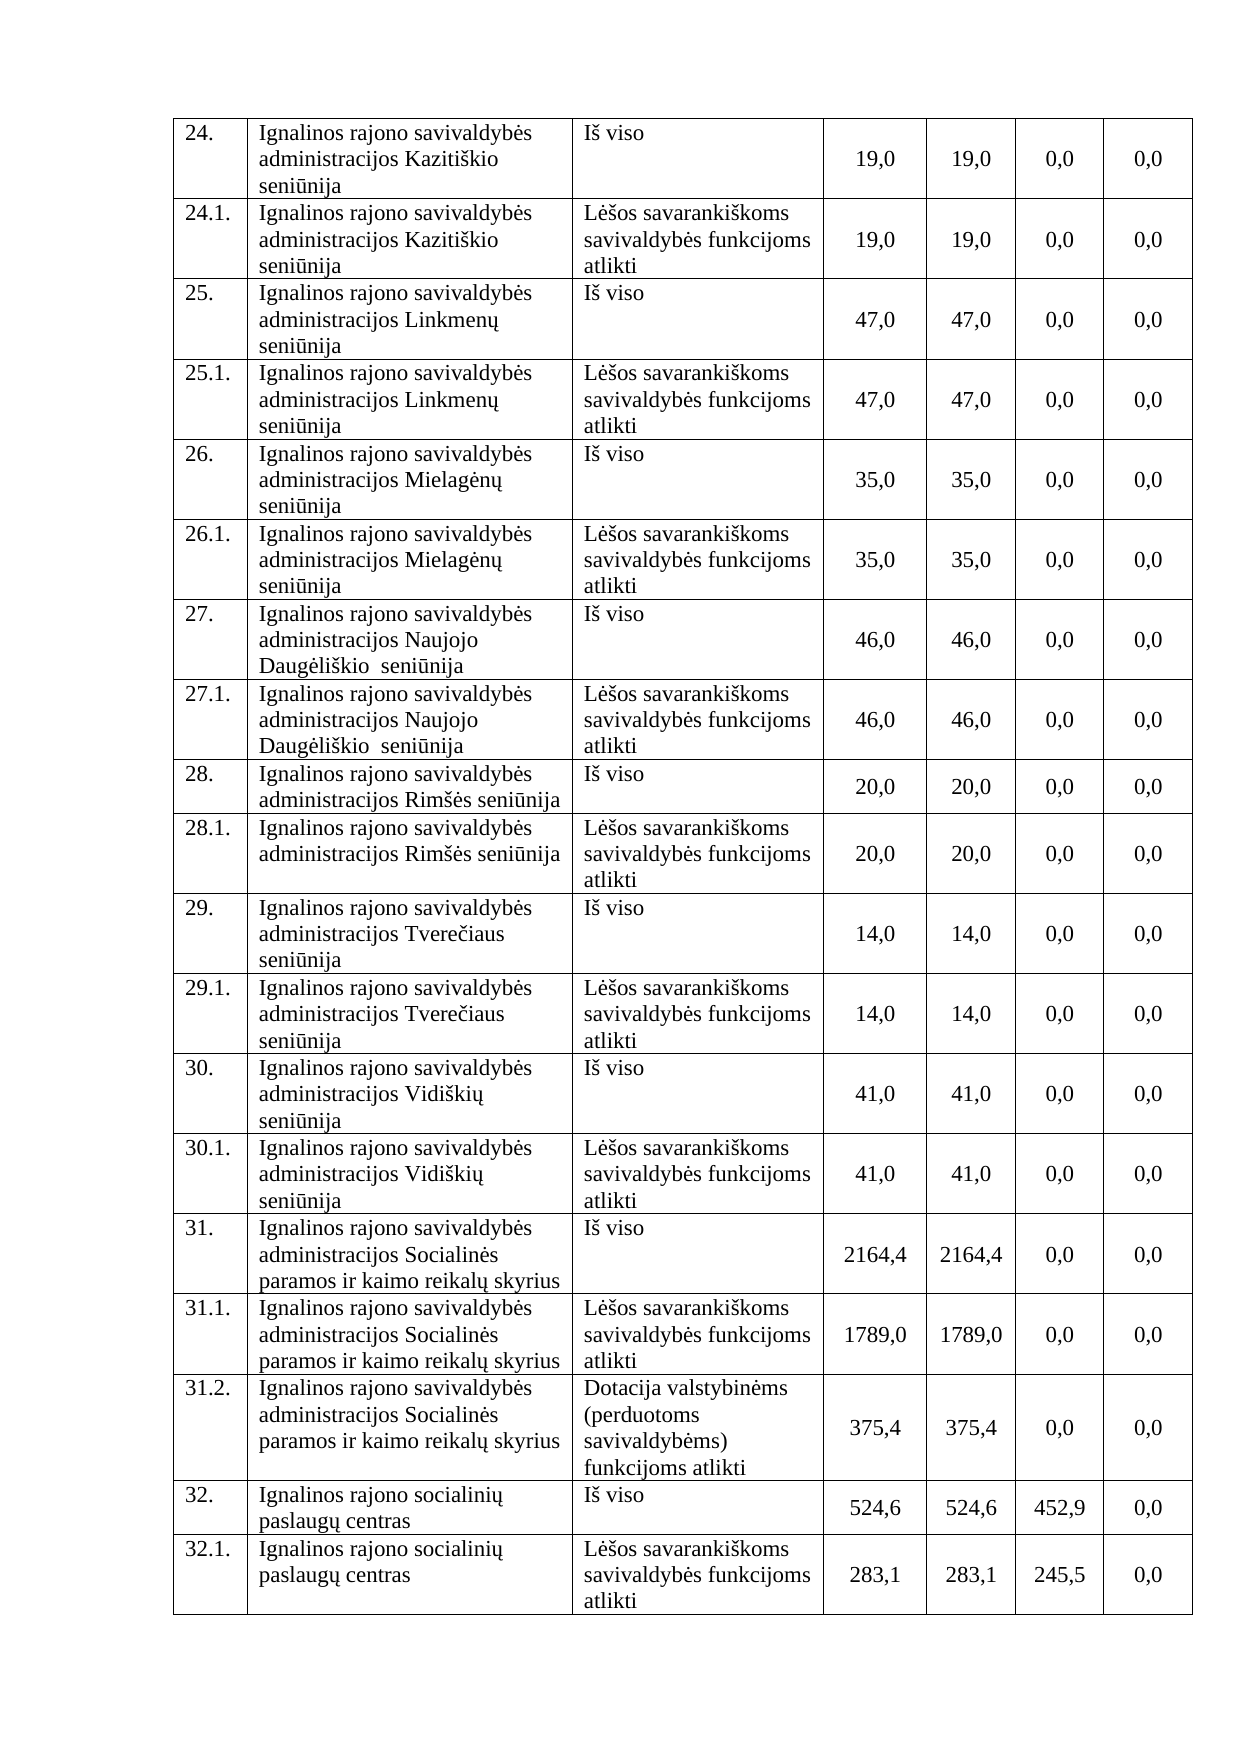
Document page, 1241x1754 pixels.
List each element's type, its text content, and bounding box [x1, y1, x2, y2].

table_cell 0,0 [1104, 814, 1192, 893]
table_cell 0,0 [1016, 360, 1103, 438]
table_cell 25. [174, 279, 247, 358]
table_cell Lėšos savarankiškoms savivaldybės funkcijoms atlikti [573, 814, 823, 893]
table_cell 283,1 [927, 1535, 1015, 1614]
table_cell 0,0 [1016, 894, 1103, 973]
table_cell Ignalinos rajono savivaldybės administracijos Kazitiškio seniūnija [248, 199, 572, 278]
table_cell Iš viso [573, 760, 823, 813]
table_cell 19,0 [824, 119, 926, 198]
table_cell 0,0 [1016, 974, 1103, 1053]
table_cell 46,0 [824, 600, 926, 679]
table_cell 2164,4 [927, 1214, 1015, 1293]
table_cell 0,0 [1104, 1054, 1192, 1133]
table_cell Ignalinos rajono savivaldybės administracijos Socialinės paramos ir kaimo reikalų skyrius [248, 1375, 572, 1480]
table_cell 47,0 [824, 279, 926, 358]
table_cell 46,0 [927, 600, 1015, 679]
table_cell 29.1. [174, 974, 247, 1053]
table_cell Iš viso [573, 1054, 823, 1133]
table_cell 0,0 [1104, 1535, 1192, 1614]
table_cell 0,0 [1104, 1481, 1192, 1534]
table_cell 31.1. [174, 1294, 247, 1373]
table_cell 0,0 [1104, 1294, 1192, 1373]
table_cell 35,0 [824, 520, 926, 599]
table_cell Lėšos savarankiškoms savivaldybės funkcijoms atlikti [573, 1535, 823, 1614]
table_cell Ignalinos rajono savivaldybės administracijos Vidiškių seniūnija [248, 1054, 572, 1133]
table_cell 0,0 [1104, 199, 1192, 278]
table_cell 0,0 [1016, 1054, 1103, 1133]
table_cell 14,0 [927, 894, 1015, 973]
table_cell 19,0 [824, 199, 926, 278]
table_cell Ignalinos rajono socialinių paslaugų centras [248, 1481, 572, 1534]
table_cell 0,0 [1016, 680, 1103, 759]
table_cell 32. [174, 1481, 247, 1534]
table_cell 35,0 [927, 440, 1015, 519]
table_cell Ignalinos rajono savivaldybės administracijos Socialinės paramos ir kaimo reikalų skyrius [248, 1214, 572, 1293]
table_cell 41,0 [927, 1054, 1015, 1133]
table_cell Ignalinos rajono savivaldybės administracijos Rimšės seniūnija [248, 814, 572, 893]
table_cell 24.1. [174, 199, 247, 278]
table_cell 28.1. [174, 814, 247, 893]
table_cell 524,6 [927, 1481, 1015, 1534]
table_cell 0,0 [1104, 1375, 1192, 1480]
table_cell 0,0 [1104, 279, 1192, 358]
table_cell Iš viso [573, 119, 823, 198]
table_cell Iš viso [573, 440, 823, 519]
table_cell Ignalinos rajono savivaldybės administracijos Vidiškių seniūnija [248, 1134, 572, 1213]
table_cell Ignalinos rajono savivaldybės administracijos Rimšės seniūnija [248, 760, 572, 813]
table_cell 0,0 [1104, 1214, 1192, 1293]
table_cell Dotacija valstybinėms (perduotoms savivaldybėms) funkcijoms atlikti [573, 1375, 823, 1480]
table_cell 20,0 [927, 760, 1015, 813]
table_cell 20,0 [824, 814, 926, 893]
table_cell Iš viso [573, 1481, 823, 1534]
table_cell 0,0 [1016, 440, 1103, 519]
table_cell 2164,4 [824, 1214, 926, 1293]
table_cell Lėšos savarankiškoms savivaldybės funkcijoms atlikti [573, 199, 823, 278]
table_cell 27.1. [174, 680, 247, 759]
table_cell Ignalinos rajono socialinių paslaugų centras [248, 1535, 572, 1614]
table_cell Ignalinos rajono savivaldybės administracijos Mielagėnų seniūnija [248, 520, 572, 599]
table_cell Lėšos savarankiškoms savivaldybės funkcijoms atlikti [573, 1294, 823, 1373]
table_cell 41,0 [927, 1134, 1015, 1213]
table_cell 26. [174, 440, 247, 519]
table_cell Lėšos savarankiškoms savivaldybės funkcijoms atlikti [573, 974, 823, 1053]
table_cell 20,0 [927, 814, 1015, 893]
table_cell 0,0 [1016, 1294, 1103, 1373]
table_cell 0,0 [1016, 199, 1103, 278]
table_cell 47,0 [927, 279, 1015, 358]
table_cell 0,0 [1016, 520, 1103, 599]
table_cell Iš viso [573, 1214, 823, 1293]
table_cell 1789,0 [927, 1294, 1015, 1373]
table_cell 41,0 [824, 1054, 926, 1133]
table_cell Lėšos savarankiškoms savivaldybės funkcijoms atlikti [573, 520, 823, 599]
table_cell 30. [174, 1054, 247, 1133]
table_cell 283,1 [824, 1535, 926, 1614]
table_cell 0,0 [1016, 119, 1103, 198]
table_cell Iš viso [573, 894, 823, 973]
table_cell 1789,0 [824, 1294, 926, 1373]
table_cell 0,0 [1016, 1375, 1103, 1480]
table_cell 245,5 [1016, 1535, 1103, 1614]
table_cell 47,0 [824, 360, 926, 438]
table_cell 41,0 [824, 1134, 926, 1213]
table_cell Ignalinos rajono savivaldybės administracijos Naujojo Daugėliškio seniūnija [248, 680, 572, 759]
table_cell 0,0 [1104, 894, 1192, 973]
table_cell 14,0 [927, 974, 1015, 1053]
table_cell Ignalinos rajono savivaldybės administracijos Linkmenų seniūnija [248, 360, 572, 438]
table_cell 0,0 [1104, 760, 1192, 813]
table_cell 29. [174, 894, 247, 973]
table_cell 0,0 [1104, 440, 1192, 519]
table_cell Ignalinos rajono savivaldybės administracijos Tverečiaus seniūnija [248, 974, 572, 1053]
table_cell 47,0 [927, 360, 1015, 438]
table_cell Lėšos savarankiškoms savivaldybės funkcijoms atlikti [573, 360, 823, 438]
table_cell Ignalinos rajono savivaldybės administracijos Naujojo Daugėliškio seniūnija [248, 600, 572, 679]
table_cell 0,0 [1016, 814, 1103, 893]
table_cell 0,0 [1104, 680, 1192, 759]
table_cell 19,0 [927, 199, 1015, 278]
table_cell 0,0 [1104, 600, 1192, 679]
table_cell 0,0 [1104, 974, 1192, 1053]
table_cell 0,0 [1104, 1134, 1192, 1213]
table_cell 524,6 [824, 1481, 926, 1534]
table_cell 0,0 [1016, 760, 1103, 813]
table_cell 28. [174, 760, 247, 813]
table_cell Ignalinos rajono savivaldybės administracijos Kazitiškio seniūnija [248, 119, 572, 198]
table_cell Iš viso [573, 279, 823, 358]
table_cell 0,0 [1104, 520, 1192, 599]
table_cell 0,0 [1016, 279, 1103, 358]
table_cell 35,0 [824, 440, 926, 519]
table_cell Ignalinos rajono savivaldybės administracijos Tverečiaus seniūnija [248, 894, 572, 973]
table_cell 0,0 [1104, 360, 1192, 438]
table_cell 0,0 [1016, 1214, 1103, 1293]
table_cell 452,9 [1016, 1481, 1103, 1534]
table_cell 375,4 [824, 1375, 926, 1480]
table_cell 31.2. [174, 1375, 247, 1480]
table_cell 0,0 [1104, 119, 1192, 198]
table_cell 30.1. [174, 1134, 247, 1213]
table_cell 46,0 [927, 680, 1015, 759]
table_cell 26.1. [174, 520, 247, 599]
table_cell Ignalinos rajono savivaldybės administracijos Socialinės paramos ir kaimo reikalų skyrius [248, 1294, 572, 1373]
table_cell 19,0 [927, 119, 1015, 198]
table_cell 35,0 [927, 520, 1015, 599]
table_cell 0,0 [1016, 600, 1103, 679]
table_cell Iš viso [573, 600, 823, 679]
table_cell 46,0 [824, 680, 926, 759]
table_cell 25.1. [174, 360, 247, 438]
table_cell 31. [174, 1214, 247, 1293]
table_cell 14,0 [824, 894, 926, 973]
table_cell Ignalinos rajono savivaldybės administracijos Mielagėnų seniūnija [248, 440, 572, 519]
table_cell 375,4 [927, 1375, 1015, 1480]
table_cell 0,0 [1016, 1134, 1103, 1213]
table_cell 27. [174, 600, 247, 679]
table_cell Lėšos savarankiškoms savivaldybės funkcijoms atlikti [573, 1134, 823, 1213]
table_cell 32.1. [174, 1535, 247, 1614]
table_cell Lėšos savarankiškoms savivaldybės funkcijoms atlikti [573, 680, 823, 759]
table_cell 20,0 [824, 760, 926, 813]
table_cell 24. [174, 119, 247, 198]
table_cell Ignalinos rajono savivaldybės administracijos Linkmenų seniūnija [248, 279, 572, 358]
table_cell 14,0 [824, 974, 926, 1053]
